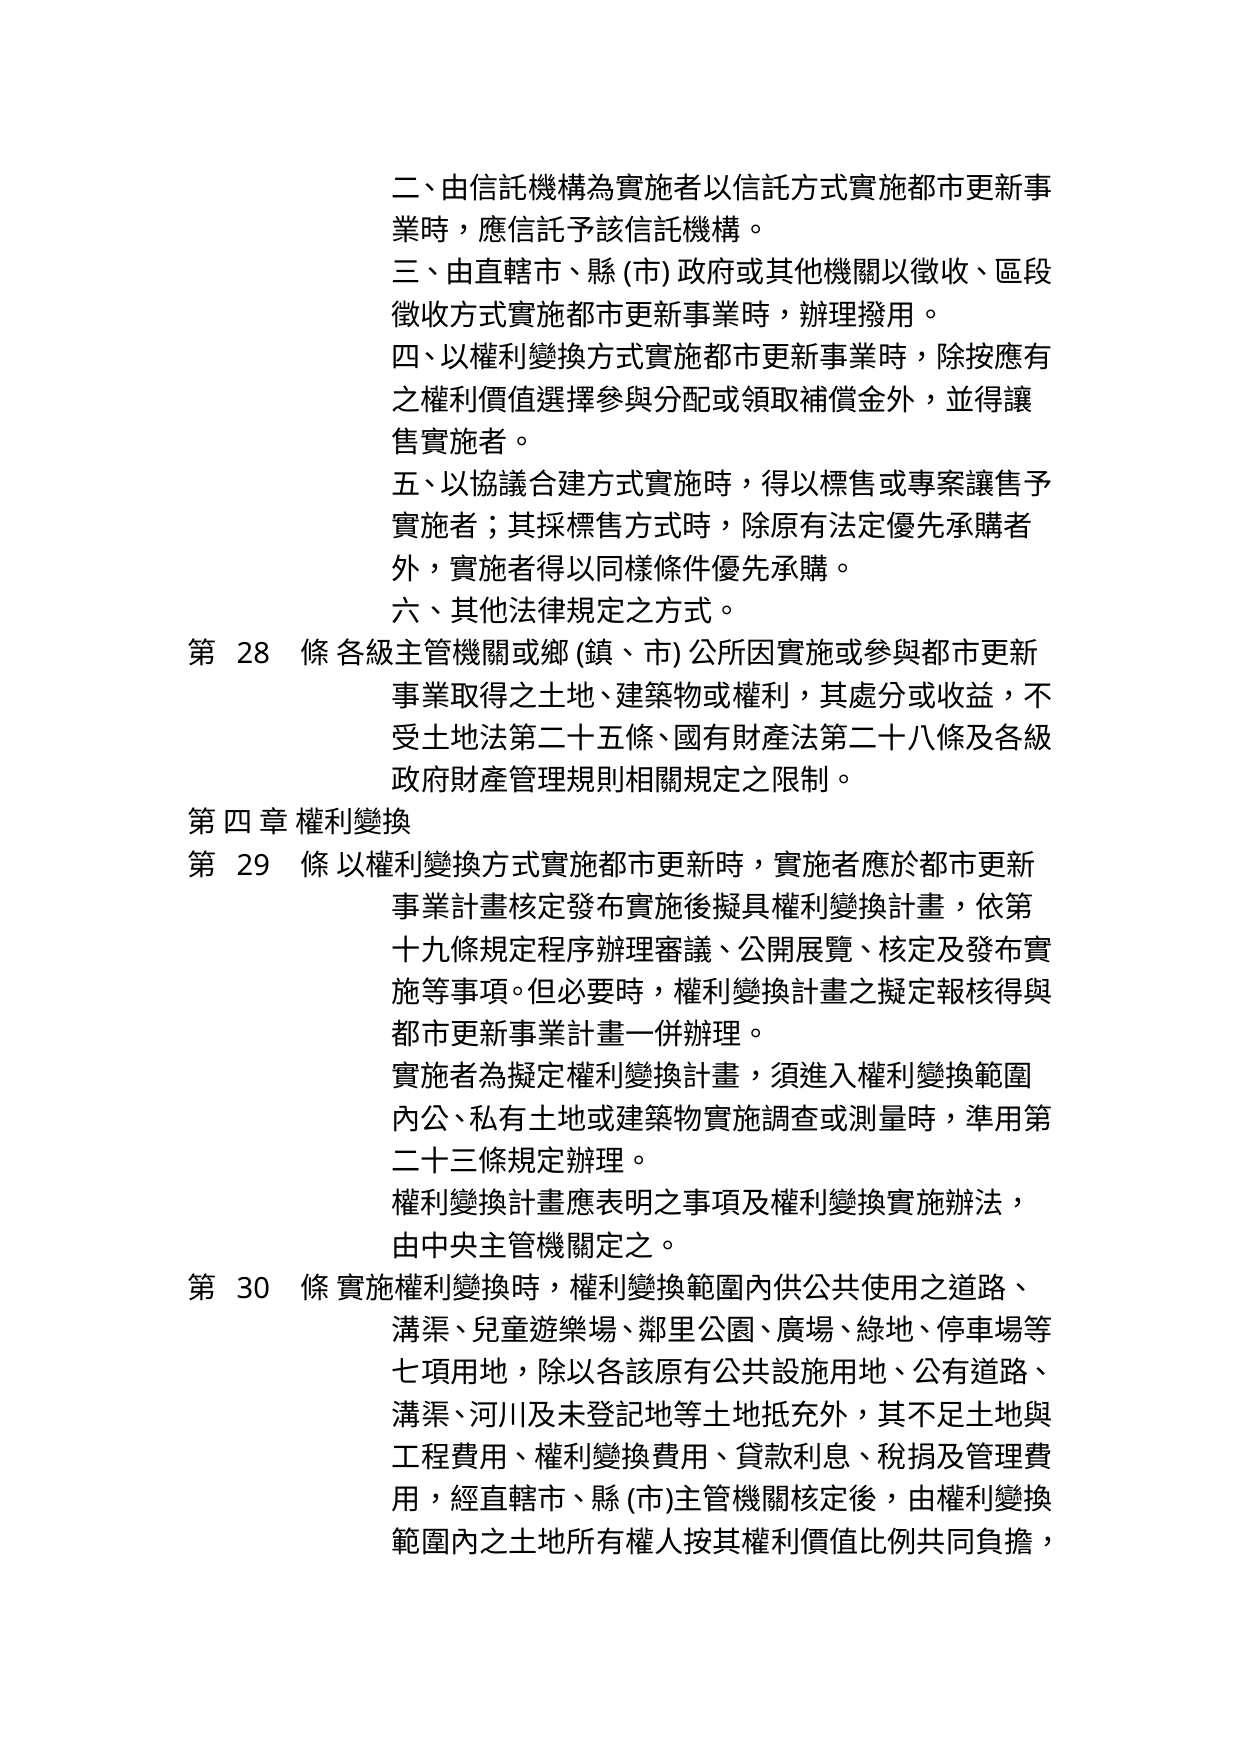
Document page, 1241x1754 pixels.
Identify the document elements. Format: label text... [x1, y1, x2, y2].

text 第 四 章 權利變換 [187, 799, 1053, 841]
text 二、由信託機構為實施者以信託方式實施都市更新事業時，應信託予該信託機構。 [391, 164, 1053, 249]
text 第 28 條 各級主管機關或鄉 (鎮、市) 公所因實施或參與都市更新事業取得之土地、建築物或權利，其處分或收益，不受土地法第二十五條、國有財產法第二十八條及各級政府財產管理規則相關規定之限制。 [187, 630, 1053, 799]
text 第 30 條 實施權利變換時，權利變換範圍內供公共使用之道路、溝渠、兒童遊樂場、鄰里公園、廣場、綠地、停車場等七項用地，除以各該原有公共設施用地、公有道路、溝渠、河川及未登記地等土地抵充外，其不足土地與工程費用、權利變換費用、貸款利息、稅捐及管理費用，經直轄市、縣 (市)主管機關核定後，由權利變換範圍內之土地所有權人按其權利價值比例共同負擔，並以權利變換後應分配之土地及建築物折價抵付。其應分配之土地及建築物因折價抵付致未達最小分配面積單元時，得改以現金繳納；其 [187, 1264, 1053, 1561]
text 四、以權利變換方式實施都市更新事業時，除按應有之權利價值選擇參與分配或領取補償金外，並得讓售實施者。 [391, 334, 1053, 461]
text 實施者為擬定權利變換計畫，須進入權利變換範圍內公、私有土地或建築物實施調查或測量時，準用第二十三條規定辦理。 [391, 1053, 1053, 1180]
text 五、以協議合建方式實施時，得以標售或專案讓售予實施者；其採標售方式時，除原有法定優先承購者外，實施者得以同樣條件優先承購。 [391, 461, 1053, 587]
text 權利變換計畫應表明之事項及權利變換實施辦法，由中央主管機關定之。 [391, 1180, 1053, 1264]
text 六、其他法律規定之方式。 [187, 587, 1053, 630]
text 三、由直轄市、縣 (市) 政府或其他機關以徵收、區段徵收方式實施都市更新事業時，辦理撥用。 [391, 249, 1053, 334]
text 第 29 條 以權利變換方式實施都市更新時，實施者應於都市更新事業計畫核定發布實施後擬具權利變換計畫，依第十九條規定程序辦理審議、公開展覽、核定及發布實施等事項。但必要時，權利變換計畫之擬定報核得與都市更新事業計畫一併辦理。 [187, 841, 1053, 1053]
